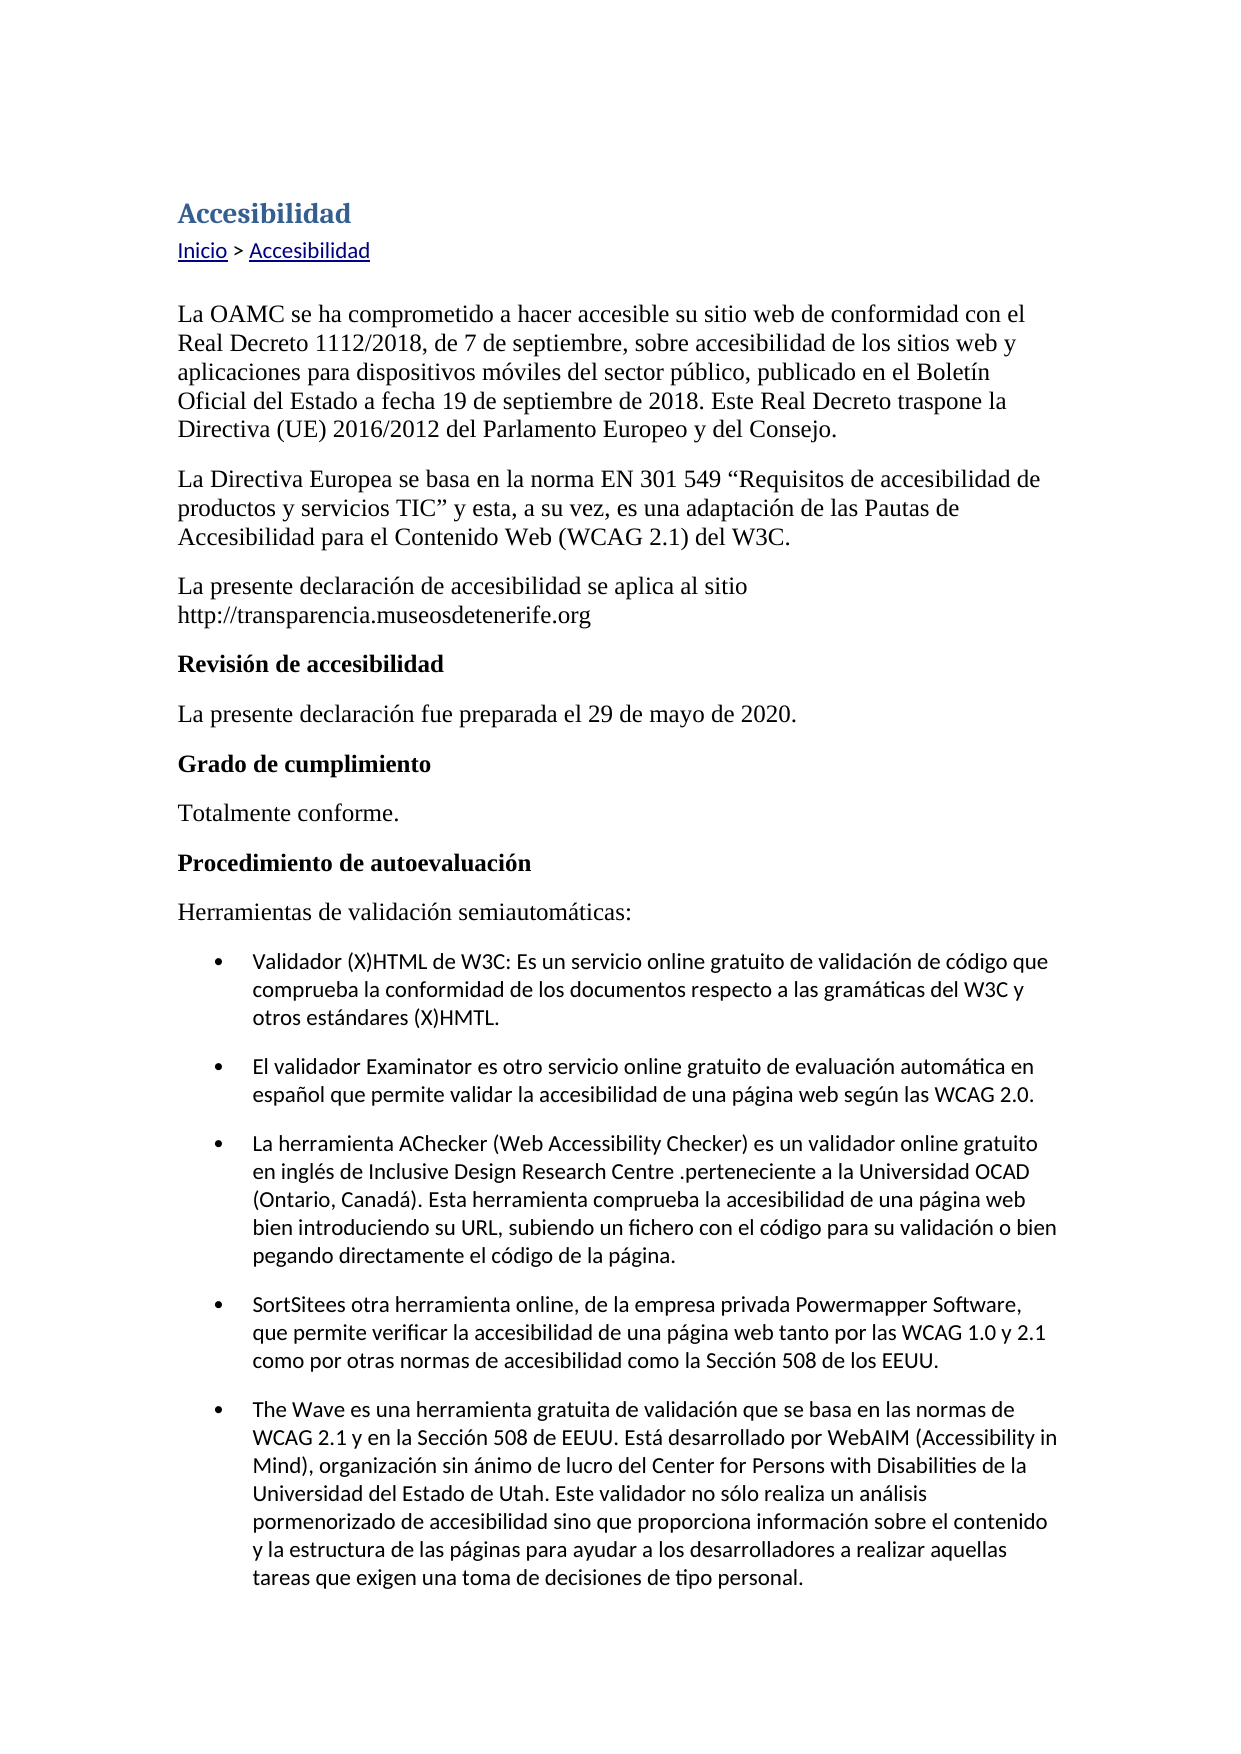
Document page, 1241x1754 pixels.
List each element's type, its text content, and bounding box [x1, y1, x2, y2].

subtitle Accesibilidad [177, 198, 1063, 231]
text La Directiva Europea se basa en la norma EN 301 549 “Requisitos de accesibilidad de productos y servicios TIC” y esta, a su vez, es una adaptación de las Pautas de Accesibilidad para el Contenido Web (WCAG 2.1) del W3C. [177, 464, 1063, 550]
text Revisión de accesibilidad [177, 649, 1063, 678]
text Procedimiento de autoevaluación [177, 848, 1063, 877]
text La OAMC se ha comprometido a hacer accesible su sitio web de conformidad con el Real Decreto 1112/2018, de 7 de septiembre, sobre accesibilidad de los sitios web y aplicaciones para dispositivos móviles del sector público, publicado en el Boletín Oficial del Estado a fecha 19 de septiembre de 2018. Este Real Decreto traspone la Directiva (UE) 2016/2012 del Parlamento Europeo y del Consejo. [177, 299, 1063, 443]
list El validador Examinator es otro servicio online gratuito de evaluación automática en español que permite validar la accesibilidad de una página web según las WCAG 2.0. [215, 1052, 1063, 1108]
text Inicio > Accesibilidad [177, 236, 1063, 264]
text La presente declaración de accesibilidad se aplica al sitio http://transparencia.museosdetenerife.org [177, 571, 1063, 629]
text Totalmente conforme. [177, 798, 1063, 827]
list SortSitees otra herramienta online, de la empresa privada Powermapper Software, que permite verificar la accesibilidad de una página web tanto por las WCAG 1.0 y 2.1 como por otras normas de accesibilidad como la Sección 508 de los EEUU. [215, 1290, 1063, 1374]
text Grado de cumplimiento [177, 749, 1063, 777]
text La presente declaración fue preparada el 29 de mayo de 2020. [177, 699, 1063, 728]
text Herramientas de validación semiautomáticas: [177, 897, 1063, 926]
list La herramienta AChecker (Web Accessibility Checker) es un validador online gratuito en inglés de Inclusive Design Research Centre .perteneciente a la Universidad OCAD (Ontario, Canadá). Esta herramienta comprueba la accesibilidad de una página web bien introduciendo su URL, subiendo un fichero con el código para su validación o bien pegando directamente el código de la página. [215, 1129, 1063, 1269]
list The Wave es una herramienta gratuita de validación que se basa en las normas de WCAG 2.1 y en la Sección 508 de EEUU. Está desarrollado por WebAIM (Accessibility in Mind), organización sin ánimo de lucro del Center for Persons with Disabilities de la Universidad del Estado de Utah. Este validador no sólo realiza un análisis pormenorizado de accesibilidad sino que proporciona información sobre el contenido y la estructura de las páginas para ayudar a los desarrolladores a realizar aquellas tareas que exigen una toma de decisiones de tipo personal. [215, 1395, 1063, 1591]
list Validador (X)HTML de W3C: Es un servicio online gratuito de validación de código que comprueba la conformidad de los documentos respecto a las gramáticas del W3C y otros estándares (X)HMTL. [215, 947, 1063, 1031]
